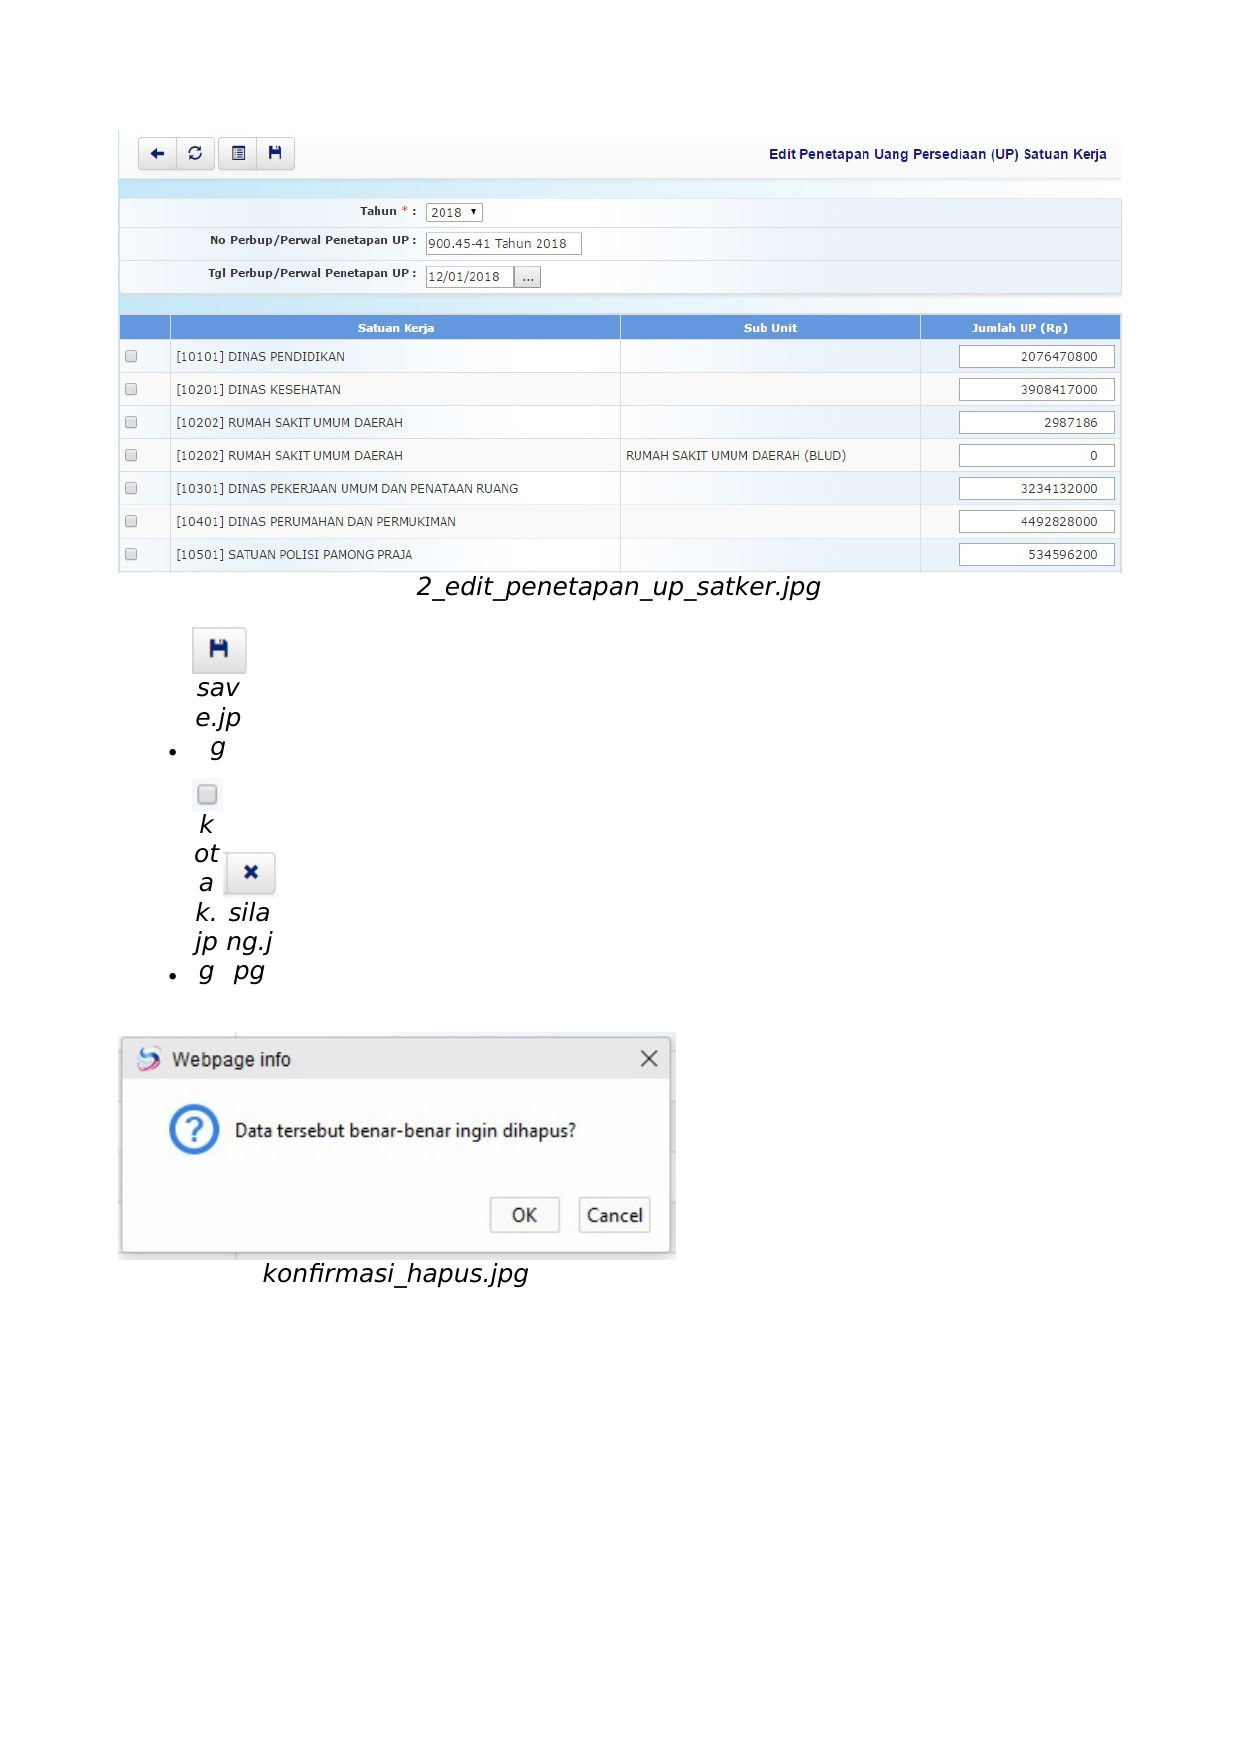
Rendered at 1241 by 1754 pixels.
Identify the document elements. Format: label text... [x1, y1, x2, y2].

list silang.jpg [223, 898, 278, 985]
picture [223, 850, 278, 898]
list save.jpg [192, 674, 247, 761]
picture [192, 778, 224, 811]
picture [192, 626, 247, 674]
text konfirmasi_hapus.jpg [118, 1260, 676, 1288]
picture [118, 130, 1123, 573]
list kotak.jpg [192, 811, 223, 985]
text 2_edit_penetapan_up_satker.jpg [118, 573, 1122, 602]
picture [118, 1032, 676, 1260]
